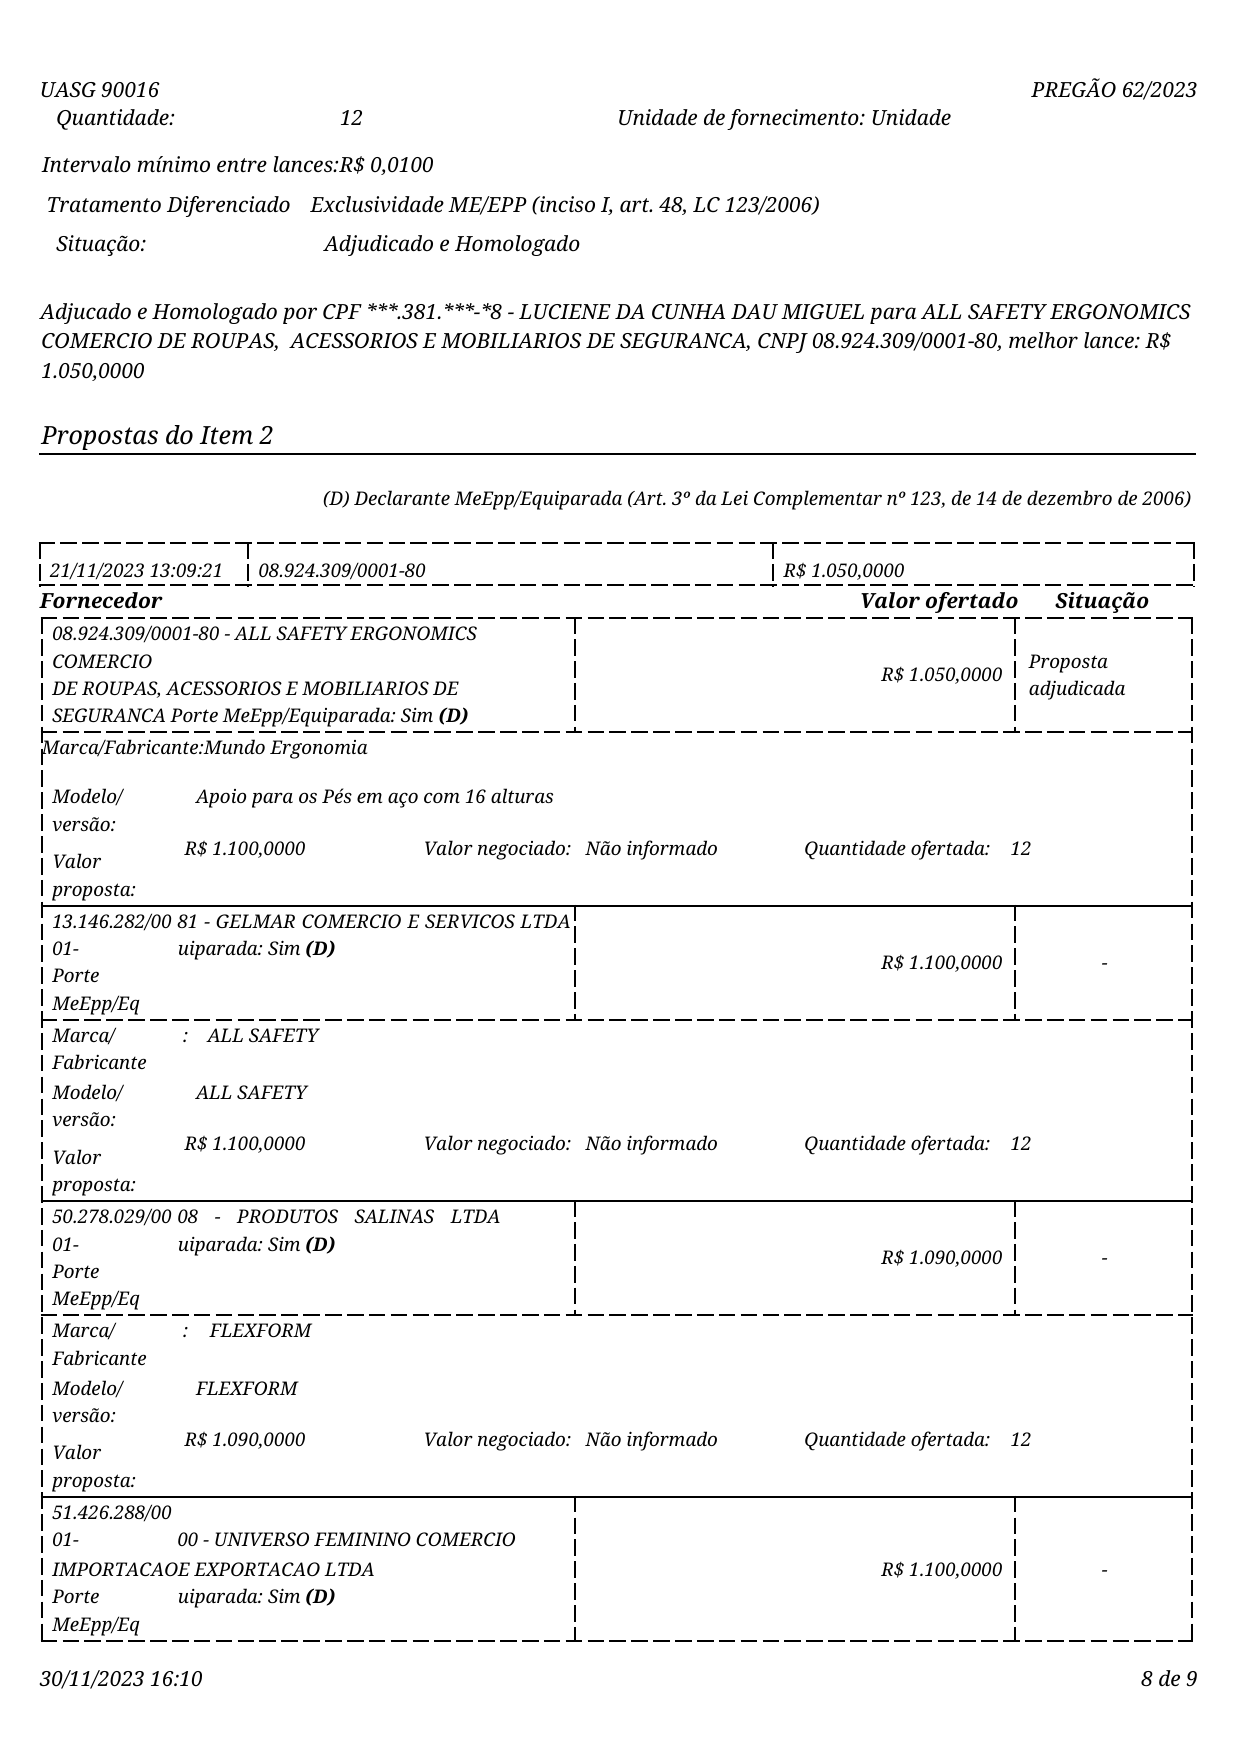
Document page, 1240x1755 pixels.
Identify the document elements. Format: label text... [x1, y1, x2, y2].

table_cell 12 [1000, 1423, 1192, 1496]
table_cell ALL SAFETY [184, 1078, 575, 1127]
table_cell : FLEXFORM [184, 1314, 575, 1373]
table_header 21/11/2023 13:09:21 [40, 542, 248, 584]
text Adjucado e Homologado por CPF ***.381.***-*8 - LUCIENE DA CUNHA DAU MIGUEL para ALL SAFETY ERGONOMICS COMERCIO DE ROUPAS, ACESSORIOS E MOBILIARIOS DE SEGURANCA, CNPJ 08.924.309/0001-80, melhor lance: R$ 1.050,0000 [40, 297, 1200, 384]
table_cell Não informado [575, 1127, 785, 1200]
table_cell - [1015, 1202, 1192, 1314]
table_cell [575, 907, 785, 1018]
table_header 08.924.309/0001-80 [248, 542, 773, 584]
table_cell [785, 1374, 1192, 1423]
text Tratamento Diferenciado Exclusividade ME/EPP (inciso I, art. 48, LC 123/2006) [39, 190, 1200, 218]
text Situação: Adjudicado e Homologado [39, 229, 1200, 257]
table_cell 13.146.282/0001- Porte MeEpp/Eq [42, 907, 184, 1018]
table_cell [785, 783, 1192, 832]
table_cell [575, 731, 785, 782]
table_cell [785, 1078, 1192, 1127]
text Quantidade: 12 Unidade de fornecimento: Unidade [39, 103, 1200, 132]
table_header 08.924.309/0001-80 - ALL SAFETY ERGONOMICS COMERCIO DE ROUPAS, ACESSORIOS E MOBILIARIOS DE SEGURANCA Porte MeEpp/Equiparada: Sim (D) [42, 617, 575, 731]
table_cell [575, 1374, 785, 1423]
table_cell R$ 1.090,0000 Valor negociado: [184, 1423, 575, 1496]
table_cell [575, 1498, 785, 1555]
table_cell FLEXFORM [184, 1374, 575, 1423]
subtitle Propostas do Item 2 [41, 418, 1200, 452]
table_cell - [1015, 907, 1192, 1018]
table_cell Quantidade ofertada: [785, 832, 1000, 904]
table_cell [785, 1019, 1192, 1078]
table_cell 12 [1000, 832, 1192, 904]
text (D) Declarante MeEpp/Equiparada (Art. 3º da Lei Complementar nº 123, de 14 de dezembro de 2006) [39, 485, 1193, 510]
table_cell Quantidade ofertada: [785, 1423, 1000, 1496]
table_cell Marca/Fabricante: Mundo Ergonomia [42, 731, 575, 782]
table_cell Não informado [575, 1423, 785, 1496]
table_cell Quantidade ofertada: [785, 1127, 1000, 1200]
table_cell [446, 1555, 575, 1639]
table_cell [575, 1202, 785, 1314]
table_cell 81 - GELMAR COMERCIO E SERVICOS LTDA uiparada: Sim (D) [184, 907, 575, 1018]
text Fornecedor Valor ofertado Situação [39, 586, 1200, 615]
table_cell 50.278.029/0001- Porte MeEpp/Eq [42, 1202, 184, 1314]
table_cell [785, 731, 1192, 782]
table_cell 12 [1000, 1127, 1192, 1200]
table_cell R$ 1.100,0000 [785, 907, 1014, 1018]
table_cell [785, 1314, 1192, 1373]
table_cell [575, 783, 785, 832]
table_cell [575, 1314, 785, 1373]
table_cell Modelo/versão: Valor proposta: [42, 1078, 184, 1200]
table_cell [575, 1019, 785, 1078]
table_cell [575, 1555, 785, 1639]
table_cell [785, 1498, 1014, 1555]
table_cell R$ 1.100,0000 Valor negociado: [184, 832, 575, 904]
table_header R$ 1.050,0000 [773, 542, 1194, 584]
table_cell 08 - PRODUTOS SALINAS LTDA uiparada: Sim (D) [184, 1202, 575, 1314]
table_cell Não informado [575, 832, 785, 904]
text Intervalo mínimo entre lances: R$ 0,0100 [39, 151, 1200, 179]
table_cell R$ 1.100,0000 Valor negociado: [184, 1127, 575, 1200]
table_cell Modelo/versão: Valor proposta: [42, 783, 184, 904]
table_cell - [1015, 1555, 1192, 1639]
table_cell R$ 1.090,0000 [785, 1202, 1014, 1314]
table_cell Modelo/versão: Valor proposta: [42, 1374, 184, 1496]
table_cell Apoio para os Pés em aço com 16 alturas [184, 783, 575, 832]
table_cell [1015, 1498, 1192, 1555]
table_header Proposta adjudicada [1015, 617, 1192, 731]
table_cell IMPORTACAO Porte MeEpp/Eq [42, 1555, 184, 1639]
table_cell 51.426.288/0001- [42, 1498, 184, 1555]
table_cell Marca/Fabricante [42, 1019, 184, 1078]
table_cell E EXPORTACAO LTDA uiparada: Sim (D) [184, 1555, 446, 1639]
table_header [575, 617, 785, 731]
table_cell Marca/Fabricante [42, 1314, 184, 1373]
table_cell R$ 1.100,0000 [785, 1555, 1014, 1639]
table_header R$ 1.050,0000 [785, 617, 1014, 731]
table_cell : ALL SAFETY [184, 1019, 575, 1078]
table_cell 00 - UNIVERSO FEMININO COMERCIO [184, 1498, 575, 1555]
table_cell [575, 1078, 785, 1127]
